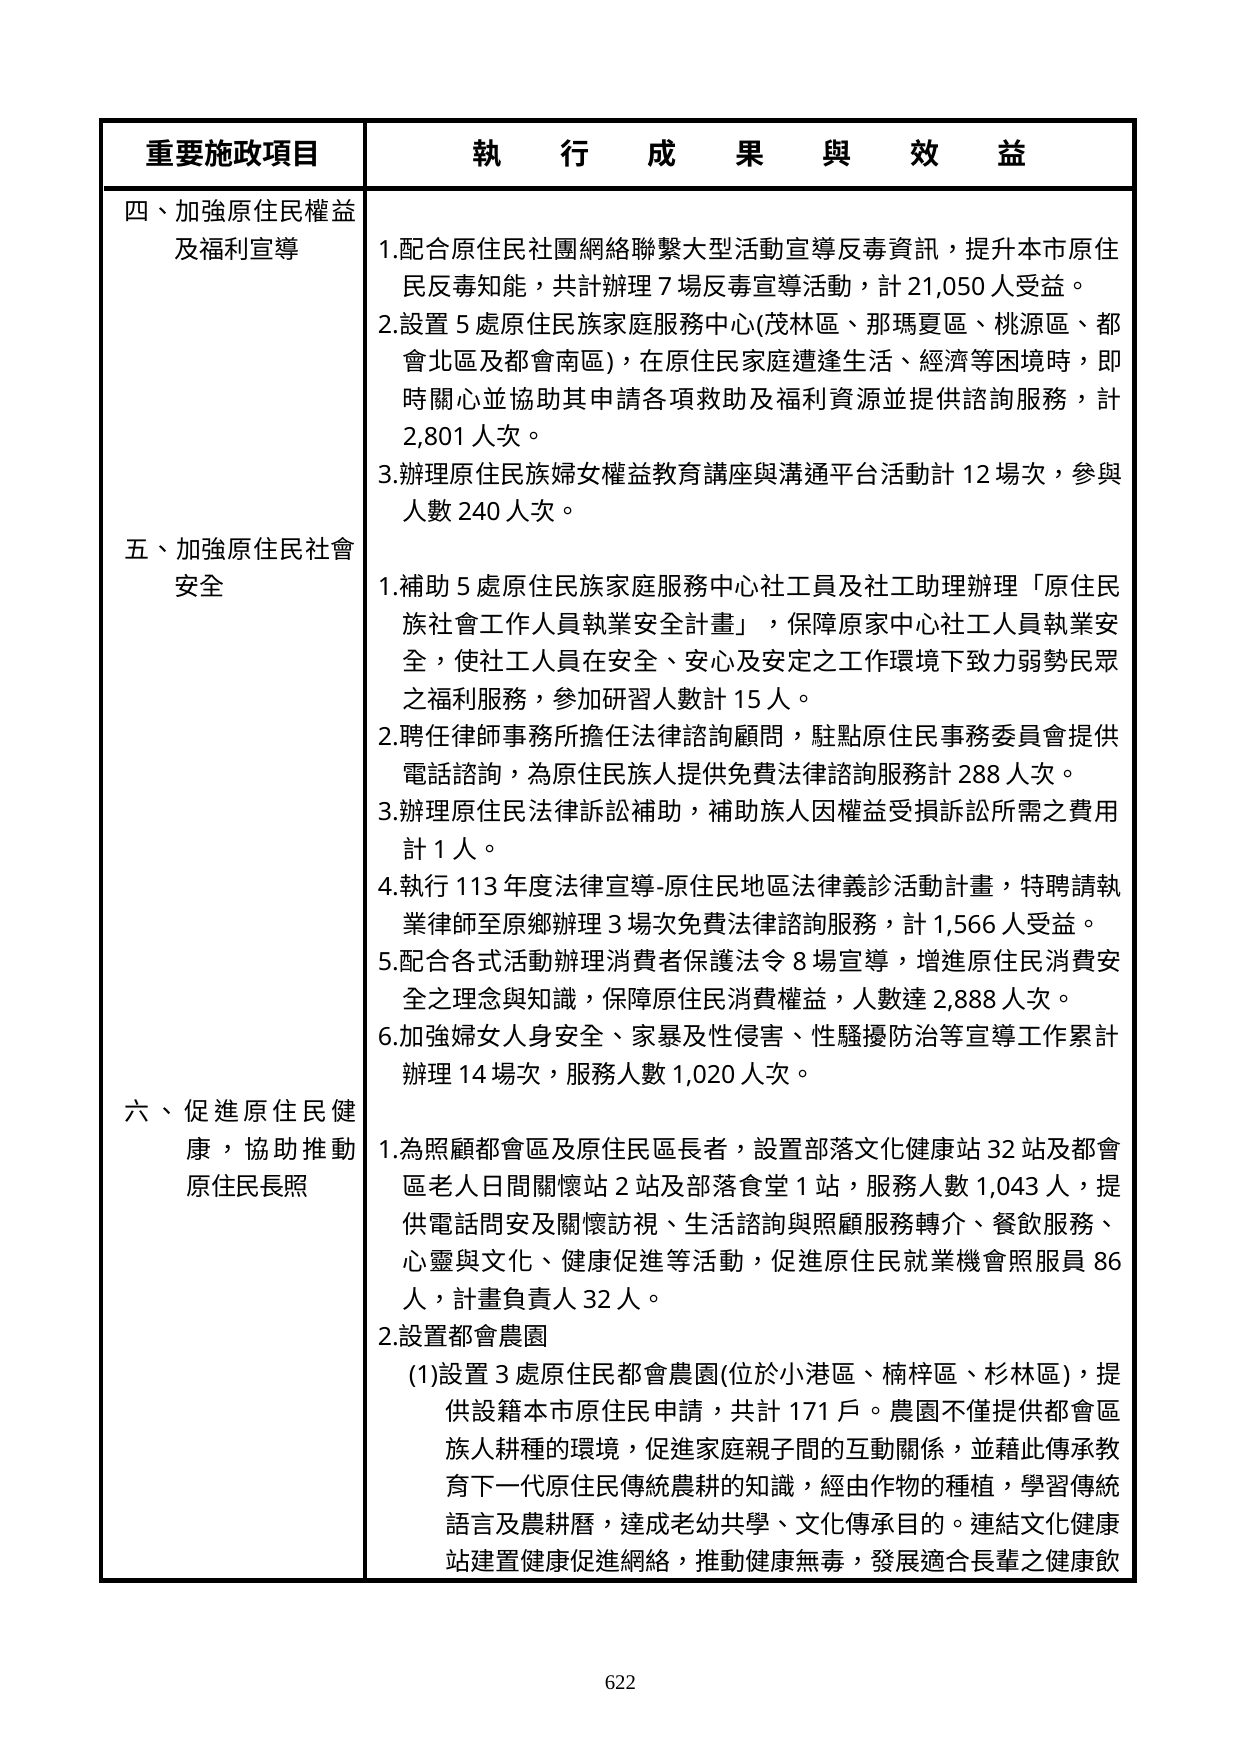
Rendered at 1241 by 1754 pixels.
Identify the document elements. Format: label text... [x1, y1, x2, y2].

table_cell 四、加強原住民權益及福利宣導 五、加強原住民社會安全 六、促進原住民健康，協助推動原住民長照 [103, 187, 363, 1578]
table_cell 1.配合原住民社團網絡聯繫大型活動宣導反毒資訊，提升本市原住民反毒知能，共計辦理7場反毒宣導活動，計21,050人受益。 2.設置5處原住民族家庭服務中心(茂林區、那瑪夏區、桃源區、都會北區及都會南區)，在原住民家庭遭逢生活、經濟等困境時，即時關心並協助其申請各項救助及福利資源並提供諮詢服務，計2,801人次。 3.辦理原住民族婦女權益教育講座與溝通平台活動計12場次，參與人數240人次。 1.補助5處原住民族家庭服務中心社工員及社工助理辦理「原住民族社會工作人員執業安全計畫」，保障原家中心社工人員執業安全，使社工人員在安全、安心及安定之工作環境下致力弱勢民眾之福利服務，參加研習人數計15人。 2.聘任律師事務所擔任法律諮詢顧問，駐點原住民事務委員會提供電話諮詢，為原住民族人提供免費法律諮詢服務計288人次。 3.辦理原住民法律訴訟補助，補助族人因權益受損訴訟所需之費用計1人。 4.執行113年度法律宣導-原住民地區法律義診活動計畫，特聘請執業律師至原鄉辦理3場次免費法律諮詢服務，計1,566人受益。 5.配合各式活動辦理消費者保護法令8場宣導，增進原住民消費安全之理念與知識，保障原住民消費權益，人數達2,888人次。 6.加強婦女人身安全、家暴及性侵害、性騷擾防治等宣導工作累計辦理14場次，服務人數1,020人次。 1.為照顧都會區及原住民區長者，設置部落文化健康站32站及都會區老人日間關懷站2站及部落食堂1站，服務人數1,043人，提供電話問安及關懷訪視、生活諮詢與照顧服務轉介、餐飲服務、心靈與文化、健康促進等活動，促進原住民就業機會照服員86人，計畫負責人32人。 2.設置都會農園 (1)設置3處原住民都會農園(位於小港區、楠梓區、杉林區)，提供設籍本市原住民申請，共計171戶。農園不僅提供都會區族人耕種的環境，促進家庭親子間的互動關係，並藉此傳承教育下一代原住民傳統農耕的知識，經由作物的種植，學習傳統語言及農耕曆，達成老幼共學、文化傳承目的。連結文化健康站建置健康促進網絡，推動健康無毒，發展適合長輩之健康飲 [367, 191, 1132, 1578]
table_header 重要施政項目 [103, 123, 363, 186]
table_header 執 行 成 果 與 效 益 [367, 123, 1132, 186]
